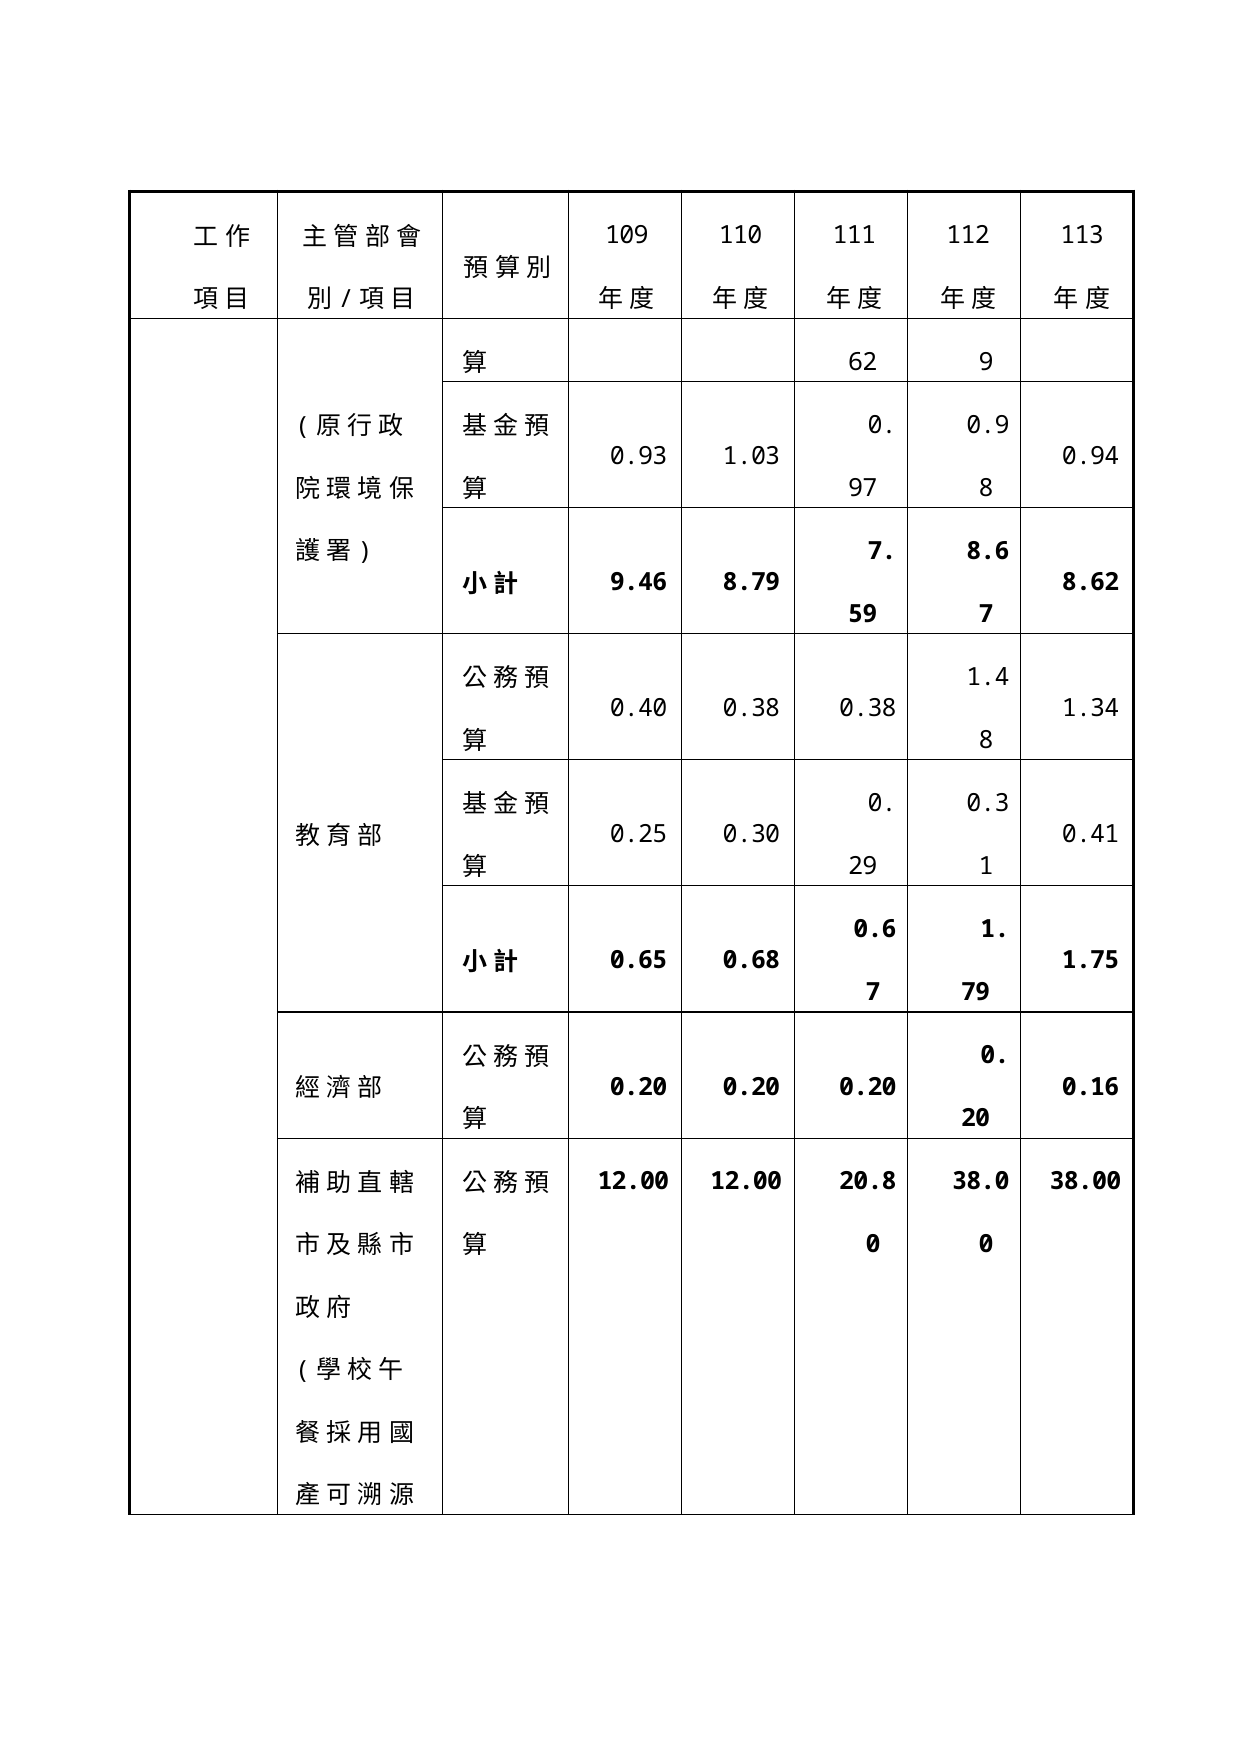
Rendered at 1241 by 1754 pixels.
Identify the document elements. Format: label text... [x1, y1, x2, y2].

table_cell (原行政院環境保護署) [278, 319, 442, 633]
table_cell 1.48 [908, 634, 1020, 759]
table_cell 0.16 [1021, 1013, 1132, 1137]
table_cell 7.59 [795, 508, 907, 633]
table_cell 1.79 [908, 886, 1020, 1011]
table_cell 0.38 [682, 634, 794, 759]
table_cell 0.20 [908, 1013, 1020, 1137]
table_cell 1.03 [682, 382, 794, 507]
table_cell 1.34 [1021, 634, 1132, 759]
table_cell 0.94 [1021, 382, 1132, 507]
table_cell [131, 319, 277, 1513]
table_cell 38.00 [908, 1139, 1020, 1513]
table_cell 0.31 [908, 760, 1020, 885]
table_cell 0.41 [1021, 760, 1132, 885]
table_cell 教育部 [278, 634, 442, 1011]
table_cell 0.93 [569, 382, 681, 507]
table_header 預算別 [443, 193, 568, 318]
table_cell 0.65 [569, 886, 681, 1011]
table_cell 62 [795, 319, 907, 381]
table_cell 0.30 [682, 760, 794, 885]
table_cell 0.38 [795, 634, 907, 759]
table_header 112 年度 [908, 193, 1020, 318]
table_cell 12.00 [682, 1139, 794, 1513]
table_cell 8.79 [682, 508, 794, 633]
table_header 111 年度 [795, 193, 907, 318]
table_cell 0.97 [795, 382, 907, 507]
table_cell [1021, 319, 1132, 381]
table_cell 算 [443, 319, 568, 381]
table_cell 0.68 [682, 886, 794, 1011]
table_cell 基金預算 [443, 382, 568, 507]
table_cell 38.00 [1021, 1139, 1132, 1513]
table_cell 12.00 [569, 1139, 681, 1513]
table_header 工作項目 [131, 193, 277, 318]
table_cell 基金預算 [443, 760, 568, 885]
table_cell 0.25 [569, 760, 681, 885]
table_cell 補助直轄市及縣市政府 (學校午餐採用國產可溯源 [278, 1139, 442, 1513]
table_cell 0.98 [908, 382, 1020, 507]
table_cell 20.80 [795, 1139, 907, 1513]
table_header 主管部會別/項目 [278, 193, 442, 318]
table_cell 9 [908, 319, 1020, 381]
table_header 113 年度 [1021, 193, 1132, 318]
table_cell 1.75 [1021, 886, 1132, 1011]
table_cell 公務預算 [443, 1139, 568, 1513]
table_cell 經濟部 [278, 1013, 442, 1137]
table_cell 0.20 [569, 1013, 681, 1137]
table_cell 0.20 [682, 1013, 794, 1137]
table_cell 9.46 [569, 508, 681, 633]
table_header 109 年度 [569, 193, 681, 318]
table_cell 8.62 [1021, 508, 1132, 633]
table_cell 公務預算 [443, 1013, 568, 1137]
table_cell 公務預算 [443, 634, 568, 759]
table_cell 8.67 [908, 508, 1020, 633]
table_cell 0.67 [795, 886, 907, 1011]
table_cell 0.20 [795, 1013, 907, 1137]
table_cell 小計 [443, 886, 568, 1011]
table_cell [682, 319, 794, 381]
table_header 110 年度 [682, 193, 794, 318]
table_cell 小計 [443, 508, 568, 633]
table_cell 0.29 [795, 760, 907, 885]
table_cell [569, 319, 681, 381]
table_cell 0.40 [569, 634, 681, 759]
